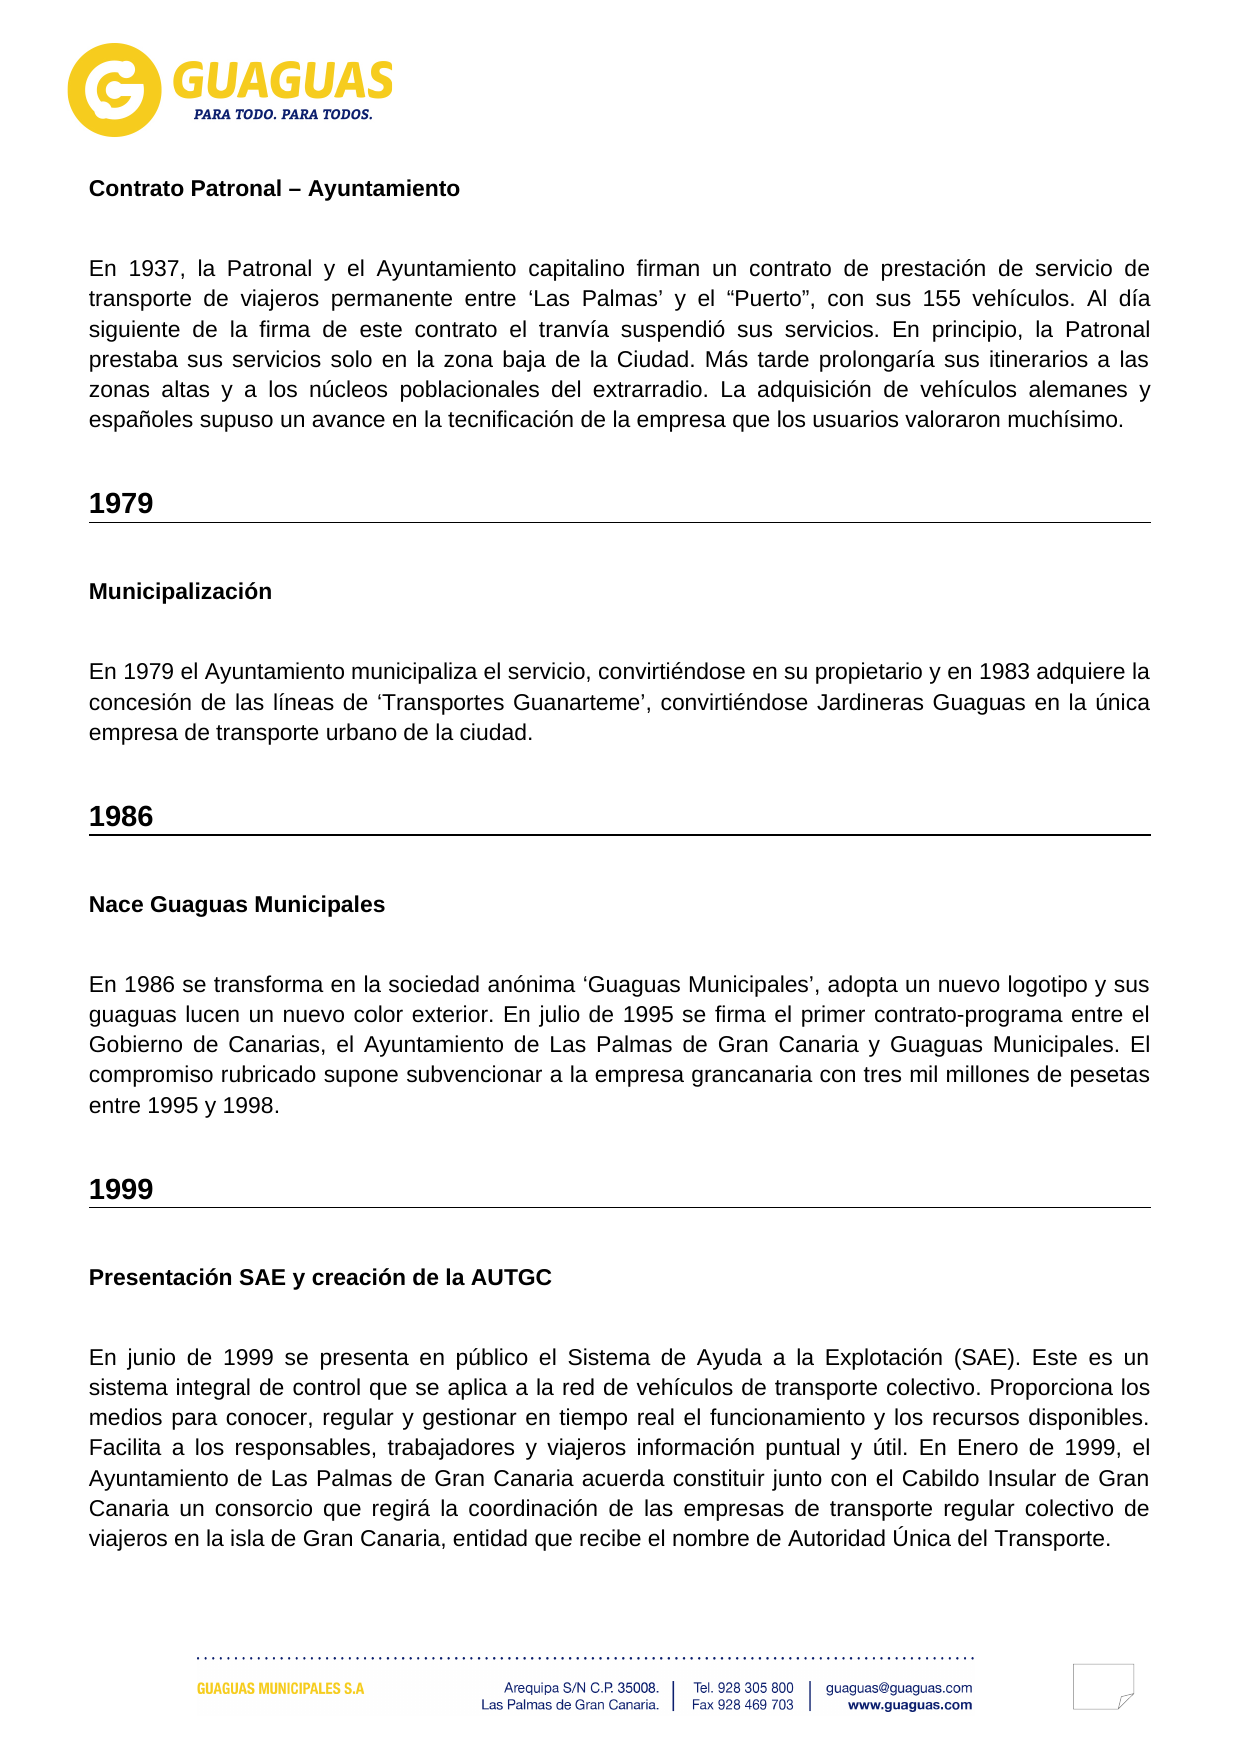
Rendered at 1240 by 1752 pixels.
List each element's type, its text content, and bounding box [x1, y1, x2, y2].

text Presentación SAE y creación de la AUTGC [89, 1263, 1151, 1290]
text En 1937, la Patronal y el Ayuntamiento capitalino firman un contrato de prestación de servicio de transporte de viajeros permanente entre ‘Las Palmas’ y el “Puerto”, con sus 155 vehículos. Al día siguiente de la firma de este contrato el tranvía suspendió sus servicios. En principio, la Patronal prestaba sus servicios solo en la zona baja de la Ciudad. Más tarde prolongaría sus itinerarios a las zonas altas y a los núcleos poblacionales del extrarradio. La adquisición de vehículos alemanes y españoles supuso un avance en la tecnificación de la empresa que los usuarios valoraron muchísimo. [89, 255, 1151, 432]
text Nace Guaguas Municipales [89, 891, 1151, 917]
text 1986 [89, 799, 1151, 834]
text En junio de 1999 se presenta en público el Sistema de Ayuda a la Explotación (SAE). Este es un sistema integral de control que se aplica a la red de vehículos de transporte colectivo. Proporciona los medios para conocer, regular y gestionar en tiempo real el funcionamiento y los recursos disponibles. Facilita a los responsables, trabajadores y viajeros información puntual y útil. En Enero de 1999, el Ayuntamiento de Las Palmas de Gran Canaria acuerda constituir junto con el Cabildo Insular de Gran Canaria un consorcio que regirá la coordinación de las empresas de transporte regular colectivo de viajeros en la isla de Gran Canaria, entidad que recibe el nombre de Autoridad Única del Transporte. [89, 1344, 1151, 1551]
text En 1979 el Ayuntamiento municipaliza el servicio, convirtiéndose en su propietario y en 1983 adquiere la concesión de las líneas de ‘Transportes Guanarteme’, convirtiéndose Jardineras Guaguas en la única empresa de transporte urbano de la ciudad. [89, 658, 1151, 745]
text 1999 [89, 1172, 1151, 1207]
text 1979 [89, 486, 1151, 522]
text Contrato Patronal – Ayuntamiento [89, 175, 1151, 201]
text En 1986 se transforma en la sociedad anónima ‘Guaguas Municipales’, adopta un nuevo logotipo y sus guaguas lucen un nuevo color exterior. En julio de 1995 se firma el primer contrato-programa entre el Gobierno de Canarias, el Ayuntamiento de Las Palmas de Gran Canaria y Guaguas Municipales. El compromiso rubricado supone subvencionar a la empresa grancanaria con tres mil millones de pesetas entre 1995 y 1998. [89, 971, 1151, 1118]
text Municipalización [89, 578, 1151, 604]
